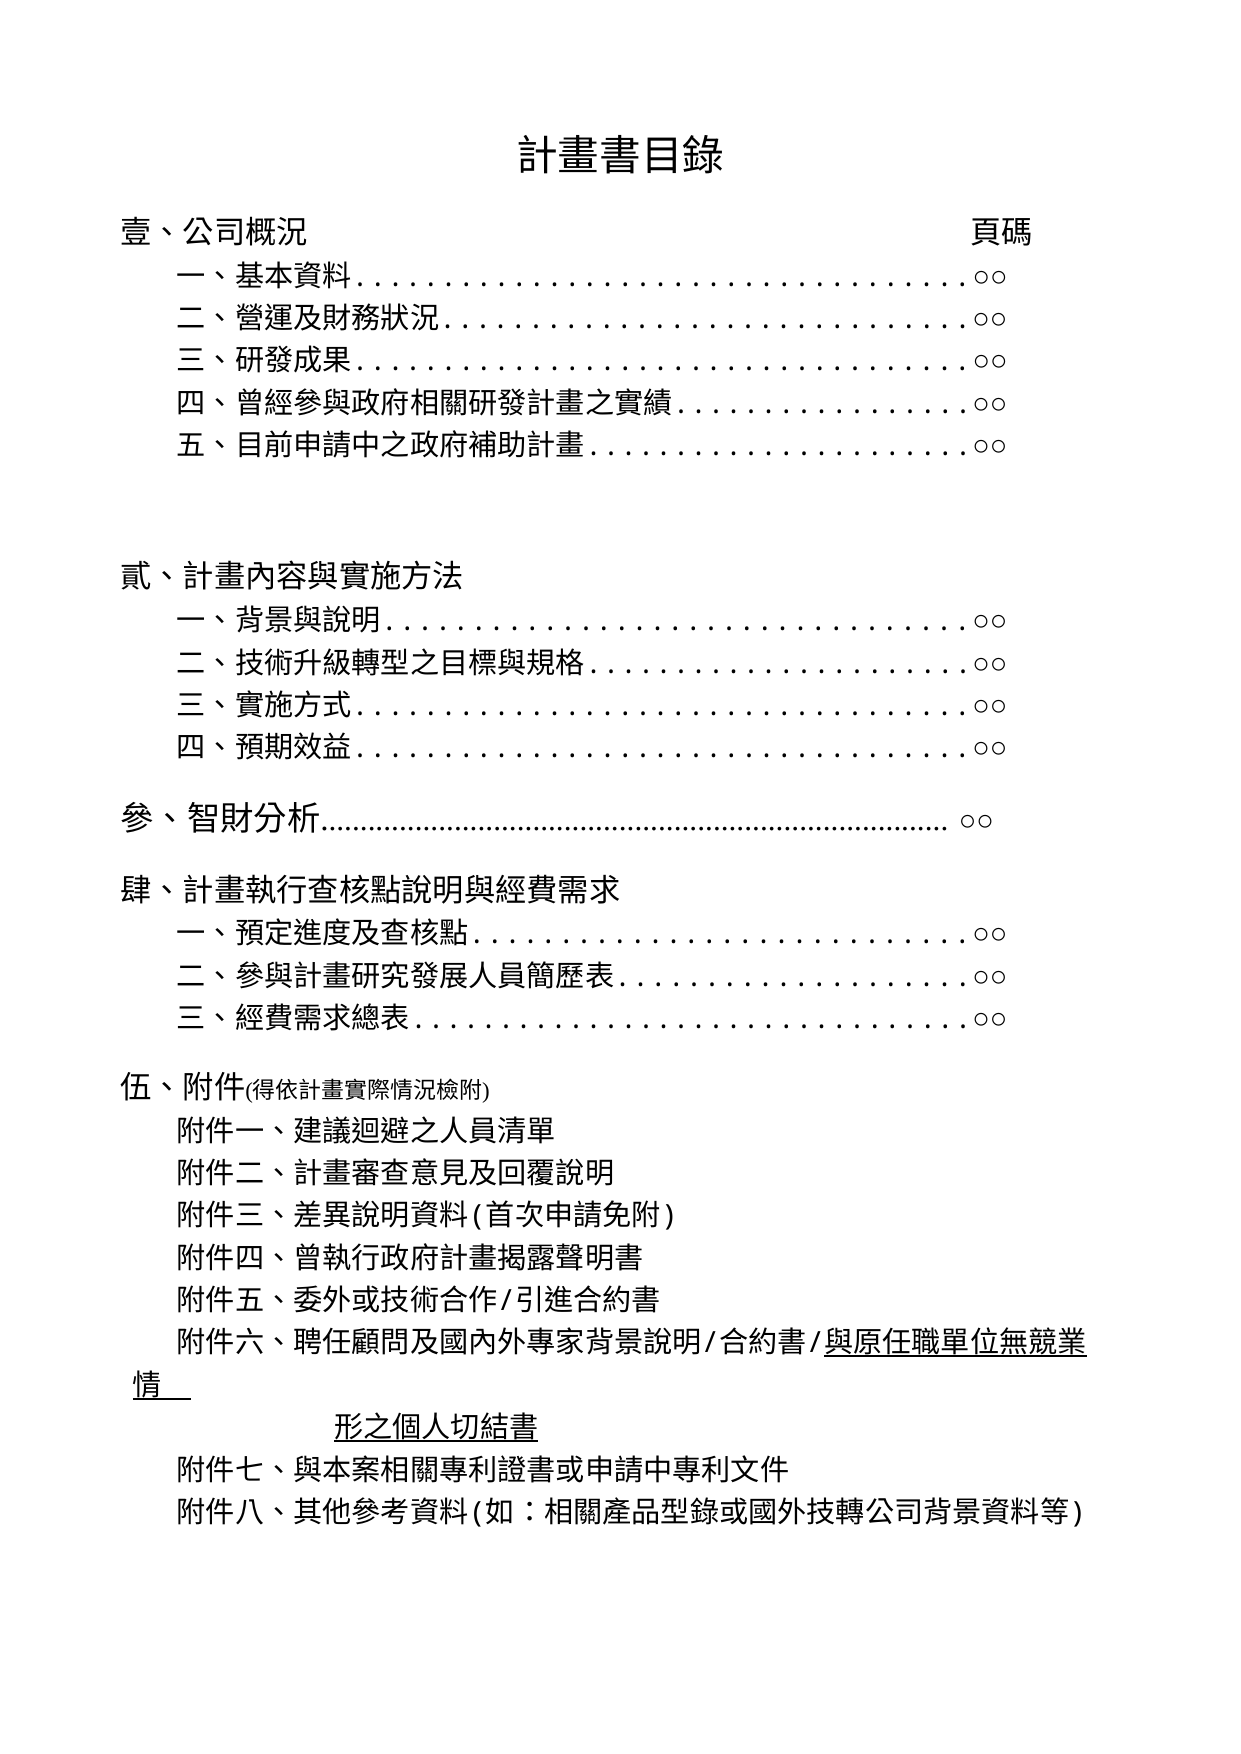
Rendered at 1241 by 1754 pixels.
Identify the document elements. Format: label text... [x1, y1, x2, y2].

text 一、背景與說明 ○○ [133, 597, 1110, 639]
text 附件一、建議迴避之人員清單 [133, 1107, 1110, 1149]
text 三、實施方式 ○○ [133, 682, 1110, 724]
text 一、基本資料 ○○ [133, 252, 1110, 294]
text 附件六、聘任顧問及國內外專家背景說明/合約書/與原任職單位無競業情 [133, 1319, 1110, 1404]
text 形之個人切結書 [133, 1404, 1110, 1446]
text 肆、計畫執行查核點說明與經費需求 [120, 865, 1120, 910]
text 計畫書目錄 [120, 122, 1120, 182]
text 伍、附件(得依計畫實際情況檢附) [120, 1062, 1120, 1107]
text 二、參與計畫研究發展人員簡歷表 ○○ [133, 952, 1110, 995]
text 一、預定進度及查核點 ○○ [133, 910, 1110, 952]
text 二、營運及財務狀況 ○○ [133, 294, 1110, 337]
text 二、技術升級轉型之目標與規格 ○○ [133, 639, 1110, 682]
text 附件五、委外或技術合作/引進合約書 [133, 1277, 1110, 1319]
text 附件七、與本案相關專利證書或申請中專利文件 [133, 1446, 1110, 1488]
text 附件四、曾執行政府計畫揭露聲明書 [133, 1234, 1110, 1277]
text 貳、計畫內容與實施方法 [120, 552, 1120, 597]
text 壹、公司概況 頁碼 [120, 207, 1120, 252]
text 附件二、計畫審查意見及回覆說明 [133, 1149, 1110, 1192]
text 四、曾經參與政府相關研發計畫之實績 ○○ [133, 379, 1110, 422]
text 五、目前申請中之政府補助計畫 ○○ [133, 422, 1110, 464]
text 附件八、其他參考資料(如：相關產品型錄或國外技轉公司背景資料等) [133, 1488, 1110, 1531]
text 三、經費需求總表 ○○ [133, 995, 1110, 1037]
text 三、研發成果 ○○ [133, 337, 1110, 379]
text 附件三、差異說明資料(首次申請免附) [133, 1192, 1110, 1234]
text 四、預期效益 ○○ [133, 724, 1110, 766]
text 參、智財分析. ○○ [120, 791, 1120, 840]
